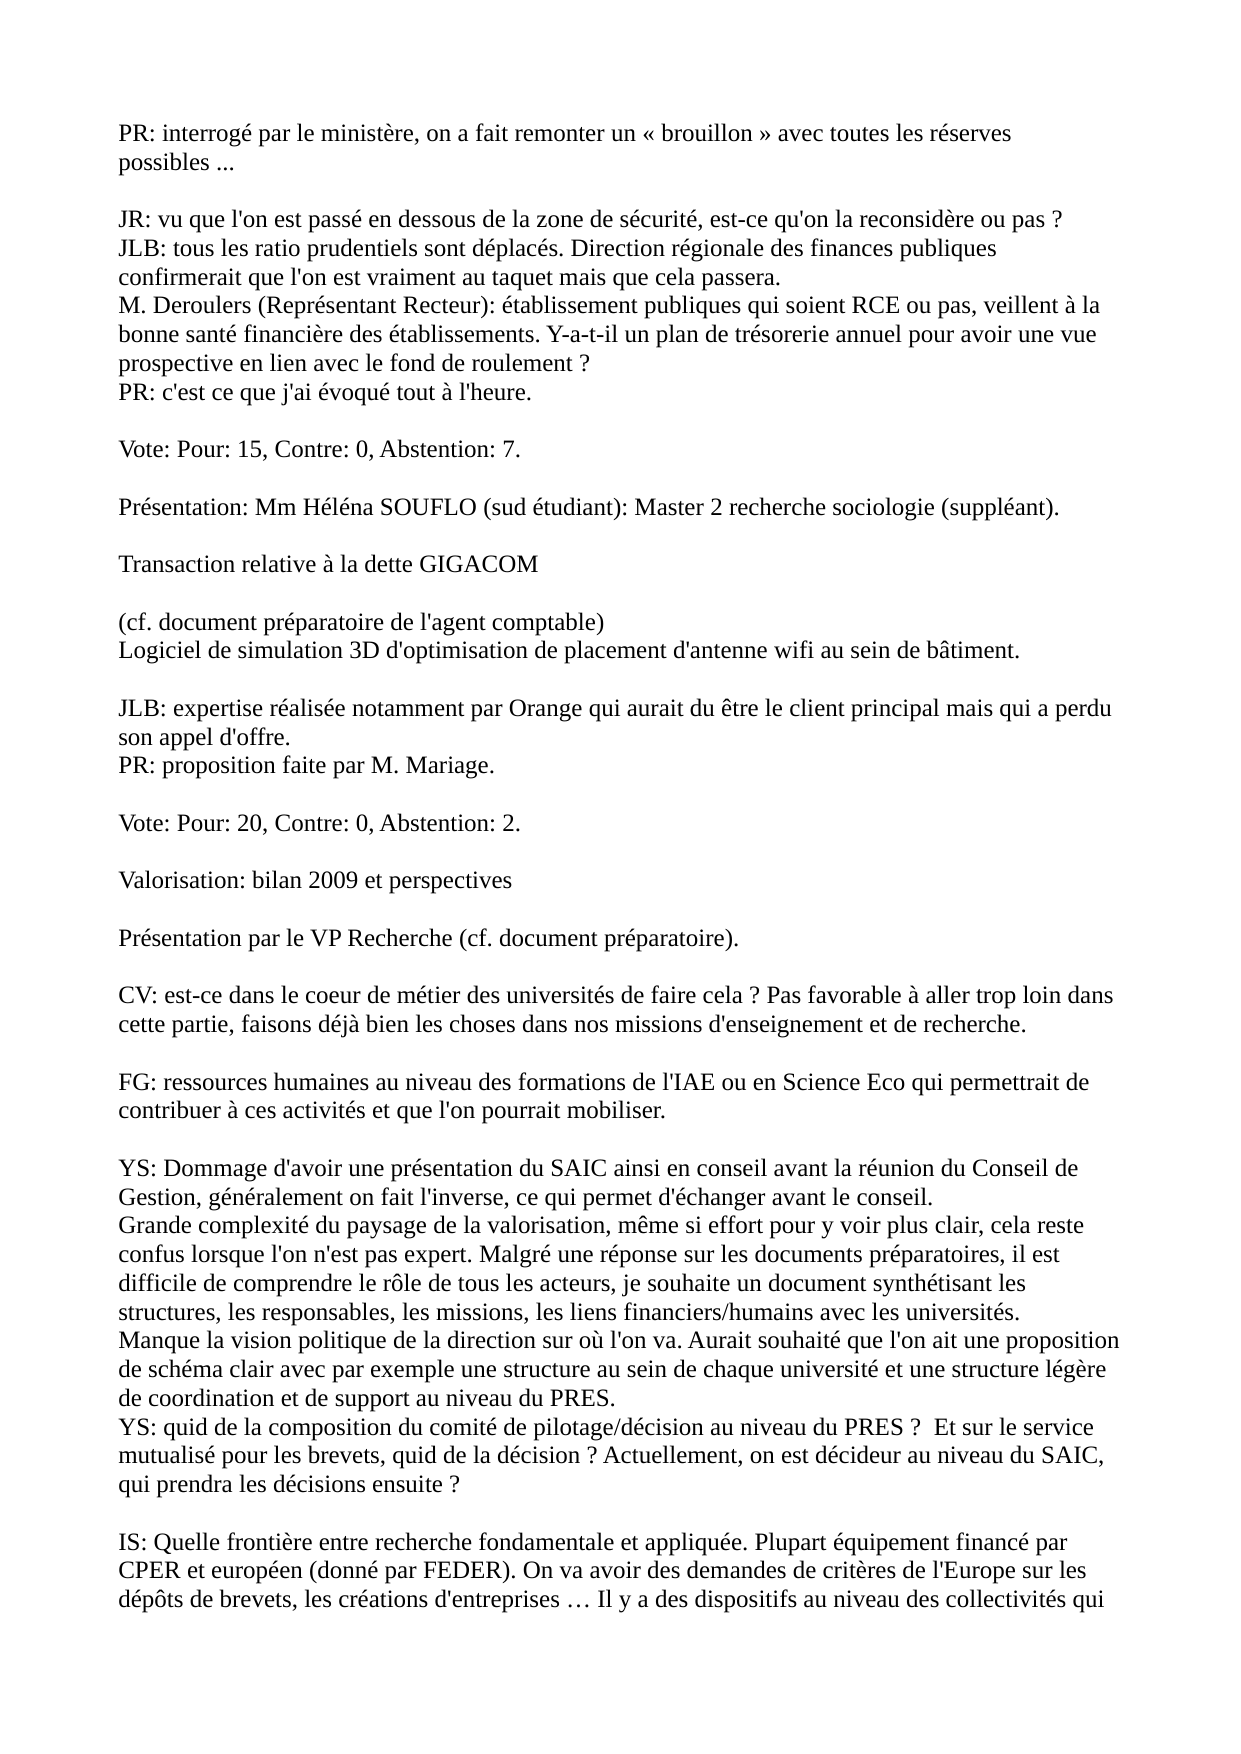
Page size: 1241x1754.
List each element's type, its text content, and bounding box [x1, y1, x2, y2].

text Grande complexité du paysage de la valorisation, même si effort pour y voir plus clair, cela reste confus lorsque l'on n'est pas expert. Malgré une réponse sur les documents préparatoires, il est difficile de comprendre le rôle de tous les acteurs, je souhaite un document synthétisant les structures, les responsables, les missions, les liens financiers/humains avec les universités. [118, 1211, 1122, 1326]
text JLB: expertise réalisée notamment par Orange qui aurait du être le client principal mais qui a perdu son appel d'offre. [118, 693, 1122, 751]
text Présentation par le VP Recherche (cf. document préparatoire). [118, 923, 1122, 952]
text YS: Dommage d'avoir une présentation du SAIC ainsi en conseil avant la réunion du Conseil de Gestion, généralement on fait l'inverse, ce qui permet d'échanger avant le conseil. [118, 1153, 1122, 1211]
text (cf. document préparatoire de l'agent comptable) [118, 607, 1122, 636]
text PR: proposition faite par M. Mariage. [118, 751, 1122, 779]
text Valorisation: bilan 2009 et perspectives [118, 866, 1122, 894]
text M. Deroulers (Représentant Recteur): établissement publiques qui soient RCE ou pas, veillent à la bonne santé financière des établissements. Y-a-t-il un plan de trésorerie annuel pour avoir une vue prospective en lien avec le fond de roulement ? [118, 291, 1122, 377]
text Présentation: Mm Héléna SOUFLO (sud étudiant): Master 2 recherche sociologie (suppléant). [118, 492, 1122, 521]
text FG: ressources humaines au niveau des formations de l'IAE ou en Science Eco qui permettrait de contribuer à ces activités et que l'on pourrait mobiliser. [118, 1067, 1122, 1124]
text CV: est-ce dans le coeur de métier des universités de faire cela ? Pas favorable à aller trop loin dans cette partie, faisons déjà bien les choses dans nos missions d'enseignement et de recherche. [118, 981, 1122, 1038]
text JLB: tous les ratio prudentiels sont déplacés. Direction régionale des finances publiques confirmerait que l'on est vraiment au taquet mais que cela passera. [118, 233, 1122, 291]
text YS: quid de la composition du comité de pilotage/décision au niveau du PRES ? Et sur le service mutualisé pour les brevets, quid de la décision ? Actuellement, on est décideur au niveau du SAIC, qui prendra les décisions ensuite ? [118, 1412, 1122, 1498]
text Transaction relative à la dette GIGACOM [118, 549, 1122, 578]
text Vote: Pour: 20, Contre: 0, Abstention: 2. [118, 808, 1122, 837]
text PR: interrogé par le ministère, on a fait remonter un « brouillon » avec toutes les réserves possibles ... [118, 118, 1122, 176]
text Vote: Pour: 15, Contre: 0, Abstention: 7. [118, 434, 1122, 463]
text PR: c'est ce que j'ai évoqué tout à l'heure. [118, 377, 1122, 406]
text IS: Quelle frontière entre recherche fondamentale et appliquée. Plupart équipement financé par CPER et européen (donné par FEDER). On va avoir des demandes de critères de l'Europe sur les dépôts de brevets, les créations d'entreprises … Il y a des dispositifs au niveau des collectivités qui [118, 1527, 1122, 1613]
text Logiciel de simulation 3D d'optimisation de placement d'antenne wifi au sein de bâtiment. [118, 636, 1122, 664]
text JR: vu que l'on est passé en dessous de la zone de sécurité, est-ce qu'on la reconsidère ou pas ? [118, 204, 1122, 233]
text Manque la vision politique de la direction sur où l'on va. Aurait souhaité que l'on ait une proposition de schéma clair avec par exemple une structure au sein de chaque université et une structure légère de coordination et de support au niveau du PRES. [118, 1326, 1122, 1412]
